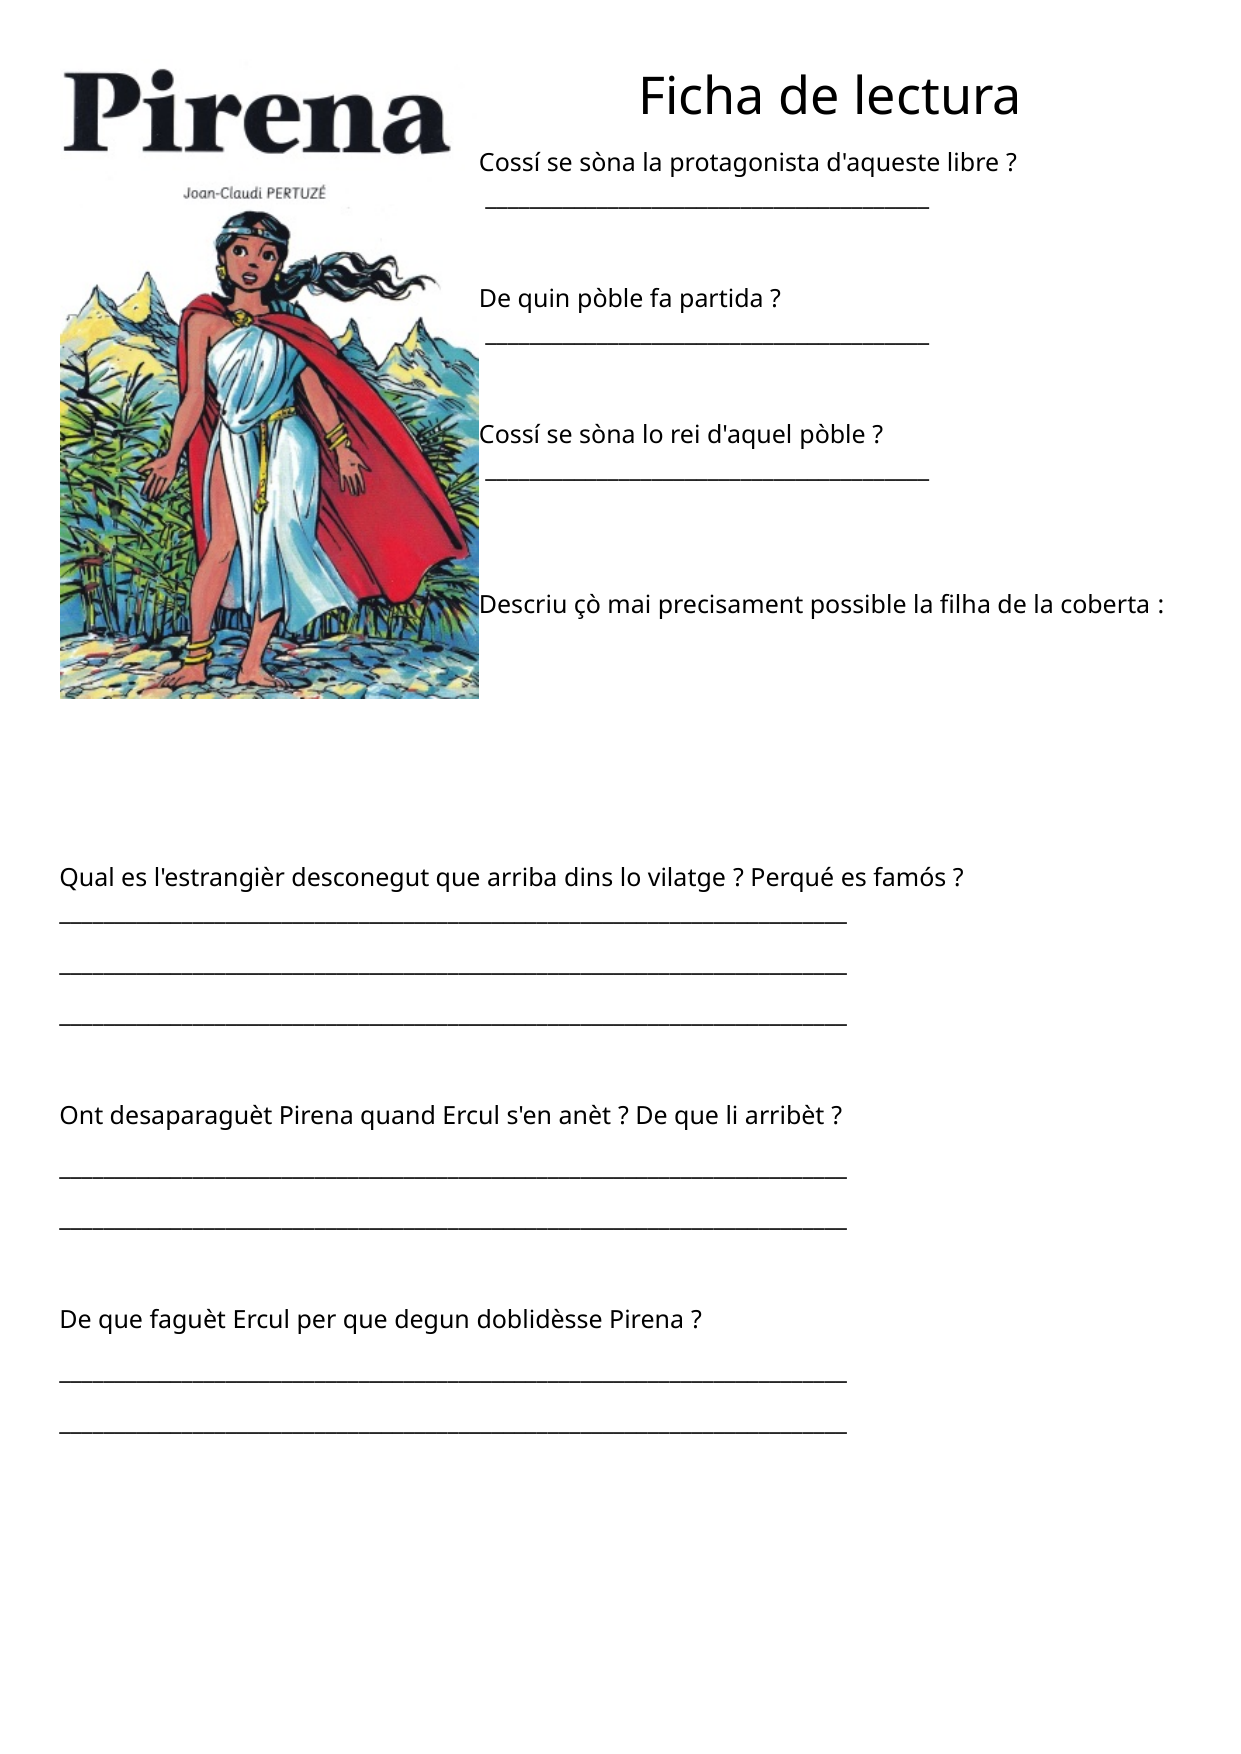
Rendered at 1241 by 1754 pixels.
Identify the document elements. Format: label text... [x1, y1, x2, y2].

text Cossí se sòna lo rei d'aquel pòble ? [479, 417, 1181, 451]
text Qual es l'estrangièr desconegut que arriba dins lo vilatge ? Perqué es famós ? [59, 859, 1181, 893]
text _______________________________________________________________________ [59, 1353, 1181, 1387]
text _______________________________________________________________________ [59, 944, 1181, 979]
text _______________________________________________________________________ [59, 893, 1181, 928]
text Ficha de lectura [479, 59, 1181, 130]
text _______________________________________________________________________ [59, 1149, 1181, 1183]
text _______________________________________________________________________ [59, 1200, 1181, 1234]
text De quin pòble fa partida ? [479, 280, 1181, 314]
text Descriu çò mai precisament possible la filha de la coberta : [479, 587, 1181, 621]
text _______________________________________________________________________ [59, 1404, 1181, 1438]
picture [60, 59, 479, 699]
text ________________________________________ [479, 178, 1181, 212]
text Cossí se sòna la protagonista d'aqueste libre ? [479, 144, 1181, 178]
text ________________________________________ [479, 314, 1181, 348]
text ________________________________________ [479, 451, 1181, 485]
text _______________________________________________________________________ [59, 996, 1181, 1030]
text De que faguèt Ercul per que degun doblidèsse Pirena ? [59, 1302, 1181, 1336]
text Ont desaparaguèt Pirena quand Ercul s'en anèt ? De que li arribèt ? [59, 1098, 1181, 1132]
